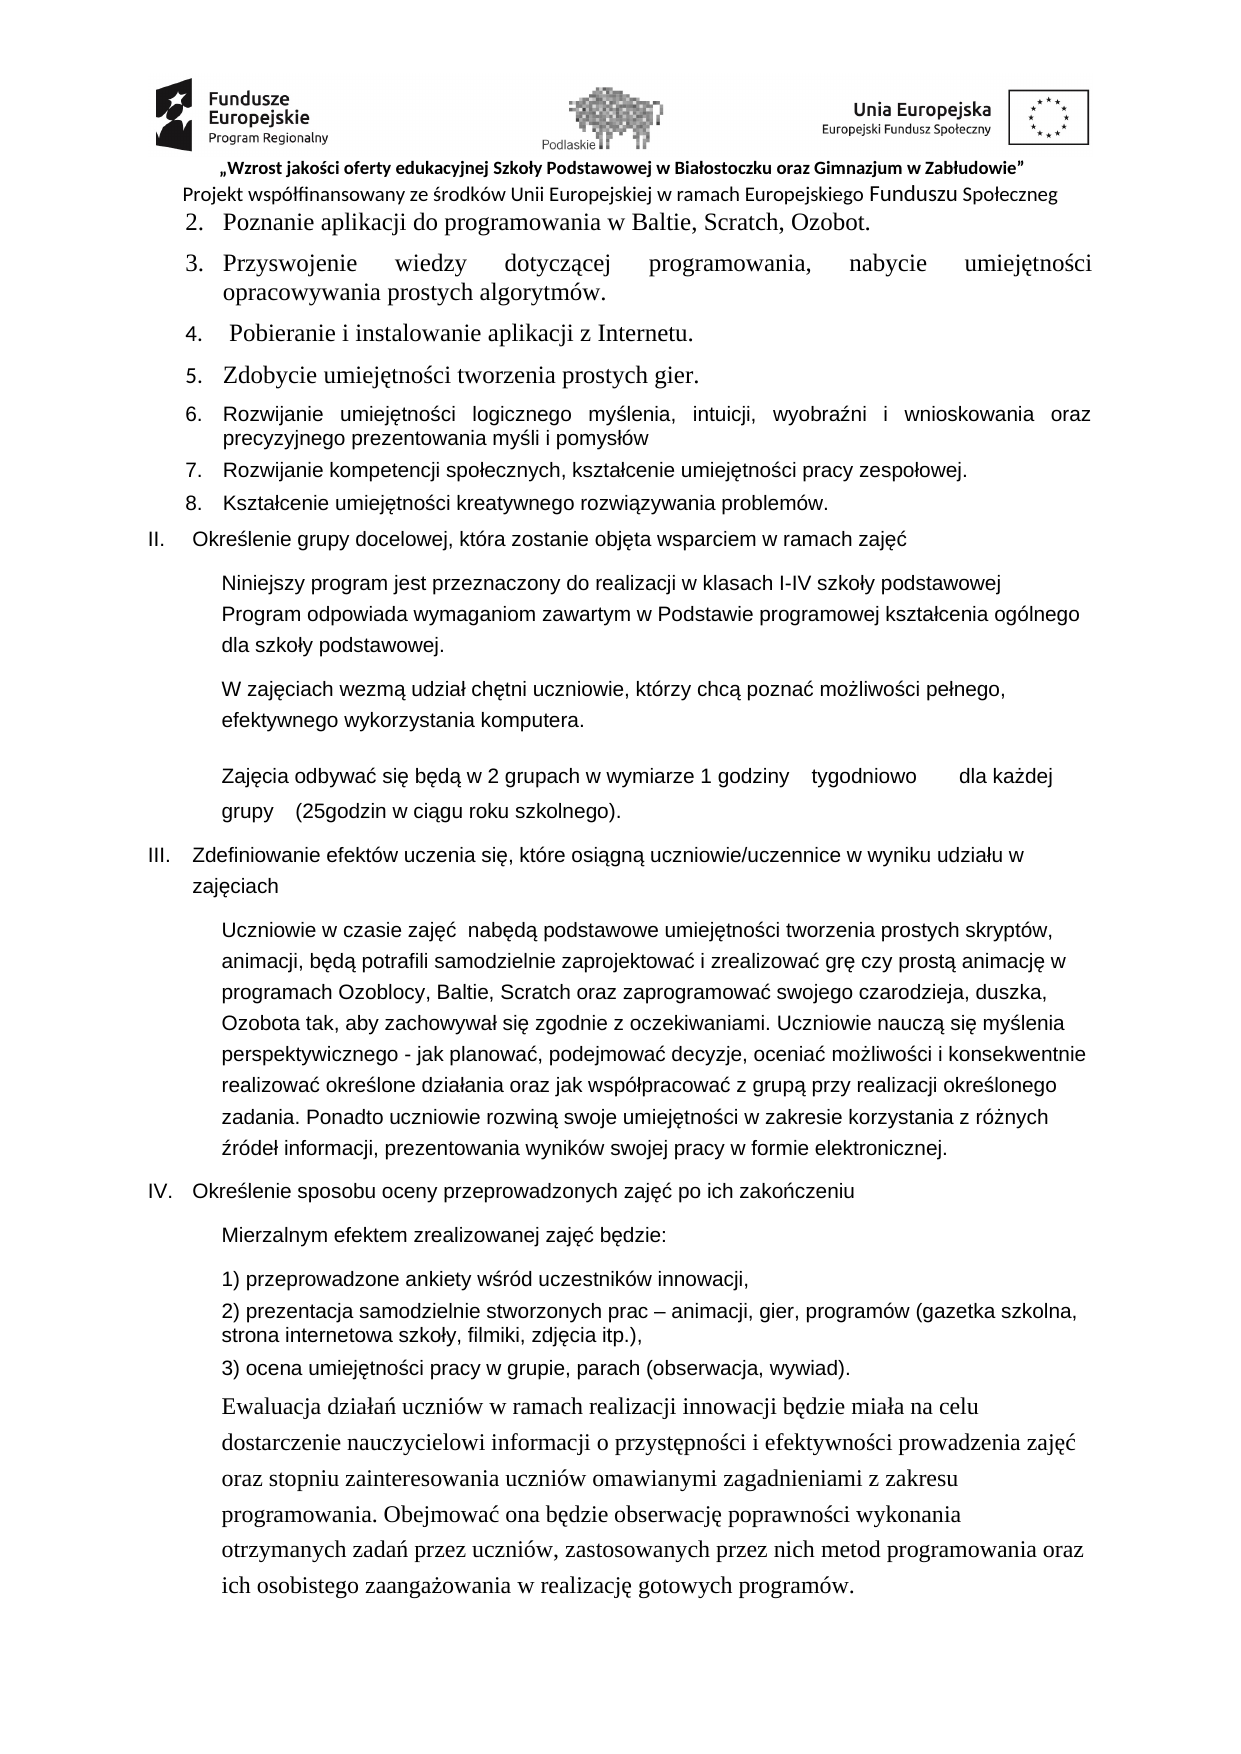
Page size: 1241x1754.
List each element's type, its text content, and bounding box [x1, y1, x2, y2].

text Zajęcia odbywać się będą w 2 grupach w wymiarze 1 godziny tygodniowo dla każdej grupy (25godzin w ciągu roku szkolnego). [148, 752, 1093, 823]
text W zajęciach wezmą udział chętni uczniowie, którzy chcą poznać możliwości pełnego, efektywnego wykorzystania komputera. [148, 677, 1093, 732]
list Zdefiniowanie efektów uczenia się, które osiągną uczniowie/uczennice w wyniku udziału w zajęciach [148, 843, 1093, 898]
list Rozwijanie kompetencji społecznych, kształcenie umiejętności pracy zespołowej. [185, 458, 1093, 482]
list Przyswojenie wiedzy dotyczącej programowania, nabycie umiejętności opracowywania prostych algorytmów. [185, 248, 1093, 306]
text 2) prezentacja samodzielnie stworzonych prac – animacji, gier, programów (gazetka szkolna, strona internetowa szkoły, filmiki, zdjęcia itp.), [148, 1299, 1093, 1347]
list Zdobycie umiejętności tworzenia prostych gier. [185, 360, 1093, 389]
list Pobieranie i instalowanie aplikacji z Internetu. [185, 318, 1093, 347]
text 3) ocena umiejętności pracy w grupie, parach (obserwacja, wywiad). [148, 1356, 1093, 1380]
list Określenie grupy docelowej, która zostanie objęta wsparciem w ramach zajęć [148, 527, 1093, 551]
picture [147, 73, 1093, 157]
list Kształcenie umiejętności kreatywnego rozwiązywania problemów. [185, 491, 1093, 515]
text Mierzalnym efektem zrealizowanej zajęć będzie: [148, 1223, 1093, 1247]
text Uczniowie w czasie zajęć nabędą podstawowe umiejętności tworzenia prostych skryptów, animacji, będą potrafili samodzielnie zaprojektować i zrealizować grę czy prostą animację w programach Ozoblocy, Baltie, Scratch oraz zaprogramować swojego czarodzieja, duszka, Ozobota tak, aby zachowywał się zgodnie z oczekiwaniami. Uczniowie nauczą się myślenia perspektywicznego - jak planować, podejmować decyzje, oceniać możliwości i konsekwentnie realizować określone działania oraz jak współpracować z grupą przy realizacji określonego zadania. Ponadto uczniowie rozwiną swoje umiejętności w zakresie korzystania z różnych źródeł informacji, prezentowania wyników swojej pracy w formie elektronicznej. [148, 918, 1093, 1159]
list Poznanie aplikacji do programowania w Baltie, Scratch, Ozobot. [185, 207, 1093, 236]
text Niniejszy program jest przeznaczony do realizacji w klasach I-IV szkoły podstawowej Program odpowiada wymaganiom zawartym w Podstawie programowej kształcenia ogólnego dla szkoły podstawowej. [148, 571, 1093, 657]
text 1) przeprowadzone ankiety wśród uczestników innowacji, [148, 1267, 1093, 1291]
text Ewaluacja działań uczniów w ramach realizacji innowacji będzie miała na celu dostarczenie nauczycielowi informacji o przystępności i efektywności prowadzenia zajęć oraz stopniu zainteresowania uczniów omawianymi zagadnieniami z zakresu programowania. Obejmować ona będzie obserwację poprawności wykonania otrzymanych zadań przez uczniów, zastosowanych przez nich metod programowania oraz ich osobistego zaangażowania w realizację gotowych programów. [148, 1392, 1093, 1599]
list Rozwijanie umiejętności logicznego myślenia, intuicji, wyobraźni i wnioskowania oraz precyzyjnego prezentowania myśli i pomysłów [185, 402, 1093, 449]
list Określenie sposobu oceny przeprowadzonych zajęć po ich zakończeniu [148, 1179, 1093, 1203]
